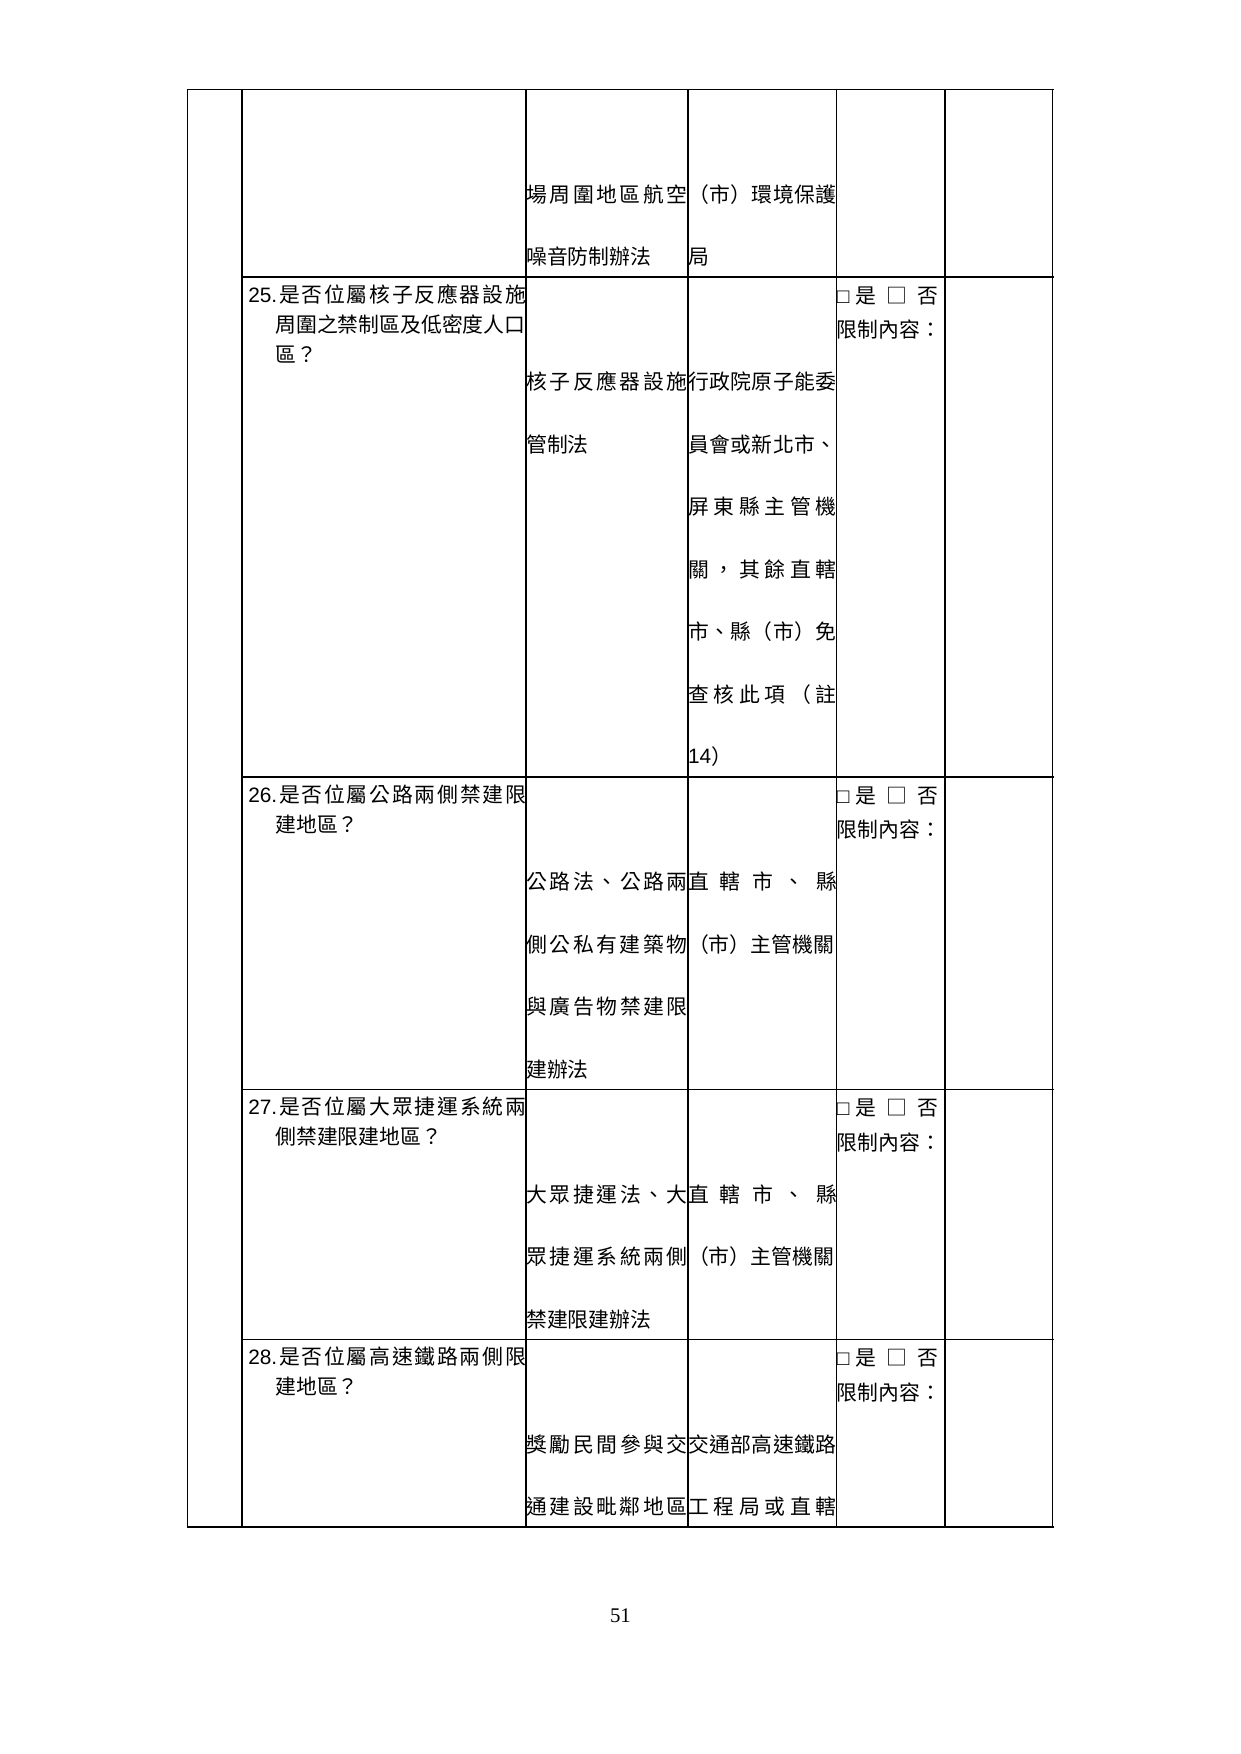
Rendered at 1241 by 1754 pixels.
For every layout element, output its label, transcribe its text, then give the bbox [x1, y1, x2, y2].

table_cell 噪音管制法、機場周圍地區航空噪音防制辦法 [527, 90, 687, 276]
table_cell [946, 278, 1052, 776]
table_cell □ 是 □ 否 限制內容： [837, 778, 944, 1089]
table_cell □ 是 □ 否 限制內容： [837, 1340, 944, 1526]
table_cell 行政院原子能委員會或新北市、屏東縣主管機關，其餘直轄市、縣（市）免查核此項（註14） [689, 278, 836, 776]
table_cell 大眾捷運法、大眾捷運系統兩側禁建限建辦法 [527, 1090, 687, 1339]
table_cell [946, 1340, 1052, 1526]
table_cell [946, 1090, 1052, 1339]
table_cell 公路法、公路兩側公私有建築物與廣告物禁建限建辦法 [527, 778, 687, 1089]
table_cell □ 是 □ 否 限制內容： [837, 1090, 944, 1339]
table_cell [946, 90, 1052, 276]
table_cell [243, 90, 525, 276]
table_cell 直轄市、縣（市）主管機關 [689, 778, 836, 1089]
table_cell 28.是否位屬高速鐵路兩側限建地區？ [243, 1340, 525, 1526]
table_cell 交通部高速鐵路工程局或直轄 [689, 1340, 836, 1526]
table_cell 26.是否位屬公路兩側禁建限建地區？ [243, 778, 525, 1089]
table_cell 核子反應器設施管制法 [527, 278, 687, 776]
table_cell 25.是否位屬核子反應器設施周圍之禁制區及低密度人口區？ [243, 278, 525, 776]
table_cell 直轄市、縣（市）主管機關 [689, 1090, 836, 1339]
table_cell □ 是 □ 否 限制內容： [837, 278, 944, 776]
table_cell [837, 90, 944, 276]
table_cell [946, 778, 1052, 1089]
table_cell [188, 90, 241, 1526]
table_cell 27.是否位屬大眾捷運系統兩側禁建限建地區？ [243, 1090, 525, 1339]
table_cell 直轄市、縣（市）環境保護局 [689, 90, 836, 276]
table_cell 獎勵民間參與交通建設毗鄰地區 [527, 1340, 687, 1526]
